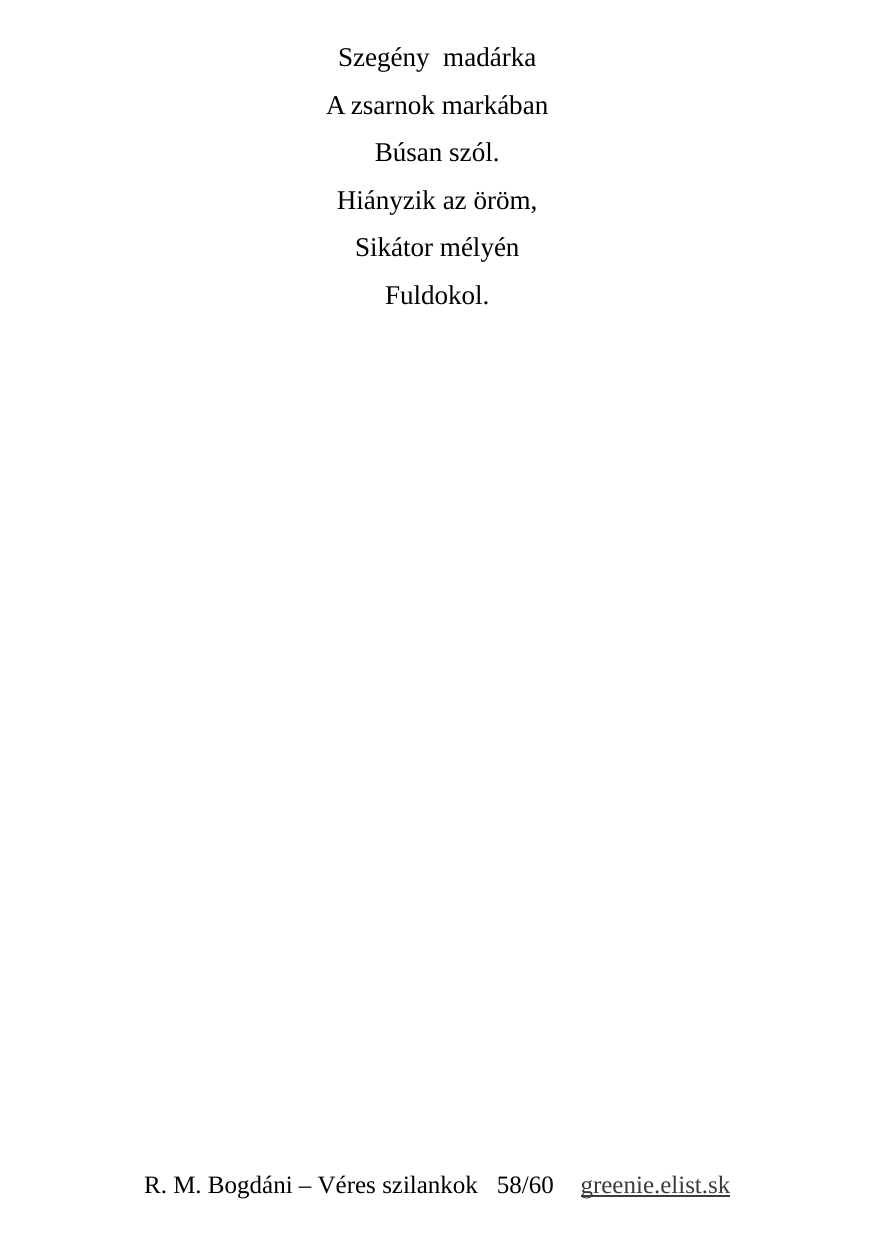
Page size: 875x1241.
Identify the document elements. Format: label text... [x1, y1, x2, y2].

text Sikátor mélyén [41, 231, 833, 262]
text Szegény madárka [41, 41, 833, 72]
text A zsarnok markában [41, 89, 833, 120]
text Fuldokol. [41, 279, 833, 310]
text Hiányzik az öröm, [41, 184, 833, 215]
text Búsan szól. [41, 136, 833, 167]
